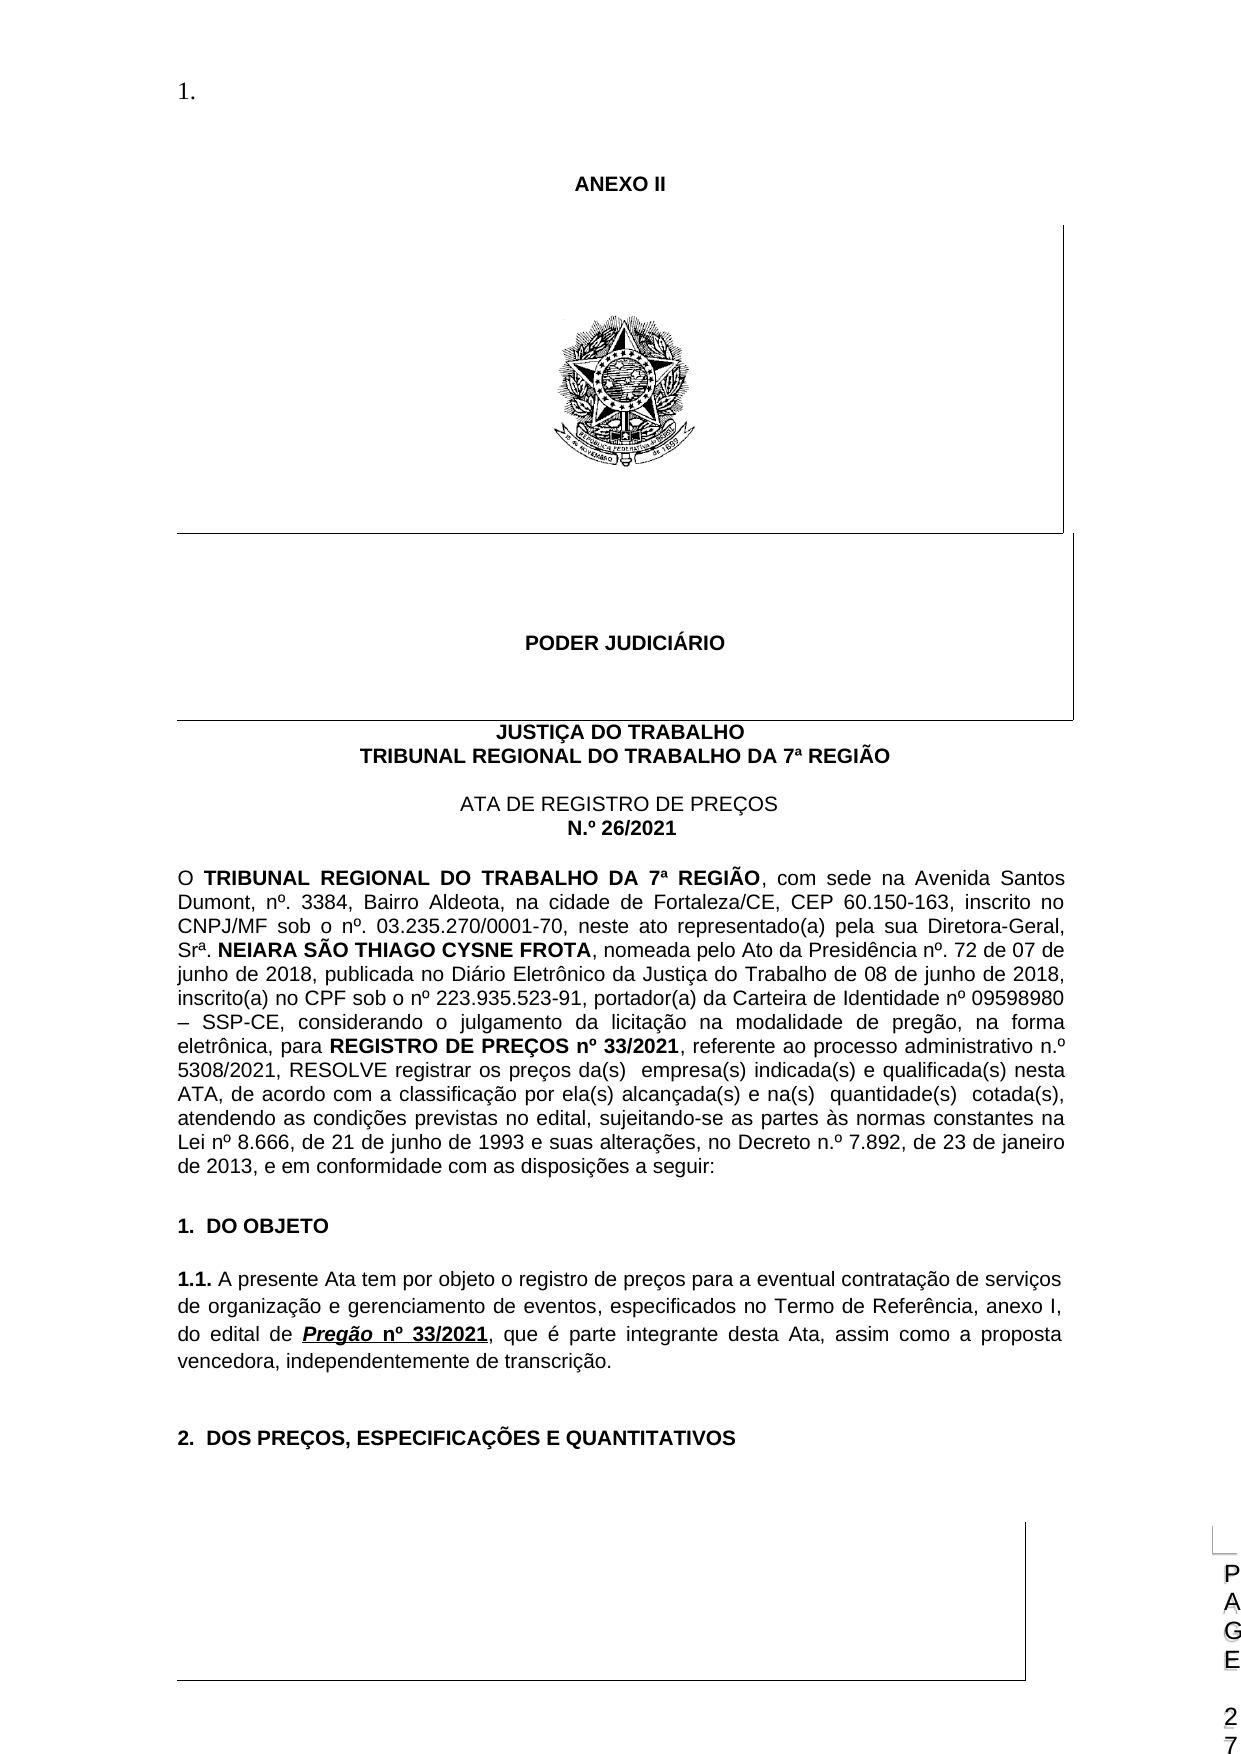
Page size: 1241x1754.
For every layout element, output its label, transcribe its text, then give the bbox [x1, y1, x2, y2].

text ATA DE REGISTRO DE PREÇOS [177, 792, 1066, 816]
text JUSTIÇA DO TRABALHO [177, 720, 1063, 744]
text TRIBUNAL REGIONAL DO TRABALHO DA 7ª REGIÃO [177, 744, 1073, 768]
text ANEXO II [177, 172, 1063, 196]
text 1.1. A presente Ata tem por objeto o registro de preços para a eventual contratação de serviços de organização e gerenciamento de eventos, especificados no Termo de Referência, anexo I, do edital de Pregão nº 33/2021, que é parte integrante desta Ata, assim como a proposta vencedora, independentemente de transcrição. [177, 1266, 1063, 1373]
text 1. DO OBJETO [177, 1214, 1063, 1238]
text O TRIBUNAL REGIONAL DO TRABALHO DA 7ª REGIÃO, com sede na Avenida Santos Dumont, nº. 3384, Bairro Aldeota, na cidade de Fortaleza/CE, CEP 60.150-163, inscrito no CNPJ/MF sob o nº. 03.235.270/0001-70, neste ato representado(a) pela sua Diretora-Geral, Srª. NEIARA SÃO THIAGO CYSNE FROTA, nomeada pelo Ato da Presidência nº. 72 de 07 de junho de 2018, publicada no Diário Eletrônico da Justiça do Trabalho de 08 de junho de 2018, inscrito(a) no CPF sob o nº 223.935.523-91, portador(a) da Carteira de Identidade nº 09598980 – SSP-CE, considerando o julgamento da licitação na modalidade de pregão, na forma eletrônica, para REGISTRO DE PREÇOS nº 33/2021, referente ao processo administrativo n.º 5308/2021, RESOLVE registrar os preços da(s) empresa(s) indicada(s) e qualificada(s) nesta ATA, de acordo com a classificação por ela(s) alcançada(s) e na(s) quantidade(s) cotada(s), atendendo as condições previstas no edital, sujeitando-se as partes às normas constantes na Lei nº 8.666, de 21 de junho de 1993 e suas alterações, no Decreto n.º 7.892, de 23 de janeiro de 2013, e em conformidade com as disposições a seguir: [177, 866, 1066, 1177]
text PODER JUDICIÁRIO [177, 631, 1073, 720]
text 2. DOS PREÇOS, ESPECIFICAÇÕES E QUANTITATIVOS [177, 1425, 1063, 1449]
text N.º 26/2021 [177, 816, 1066, 839]
